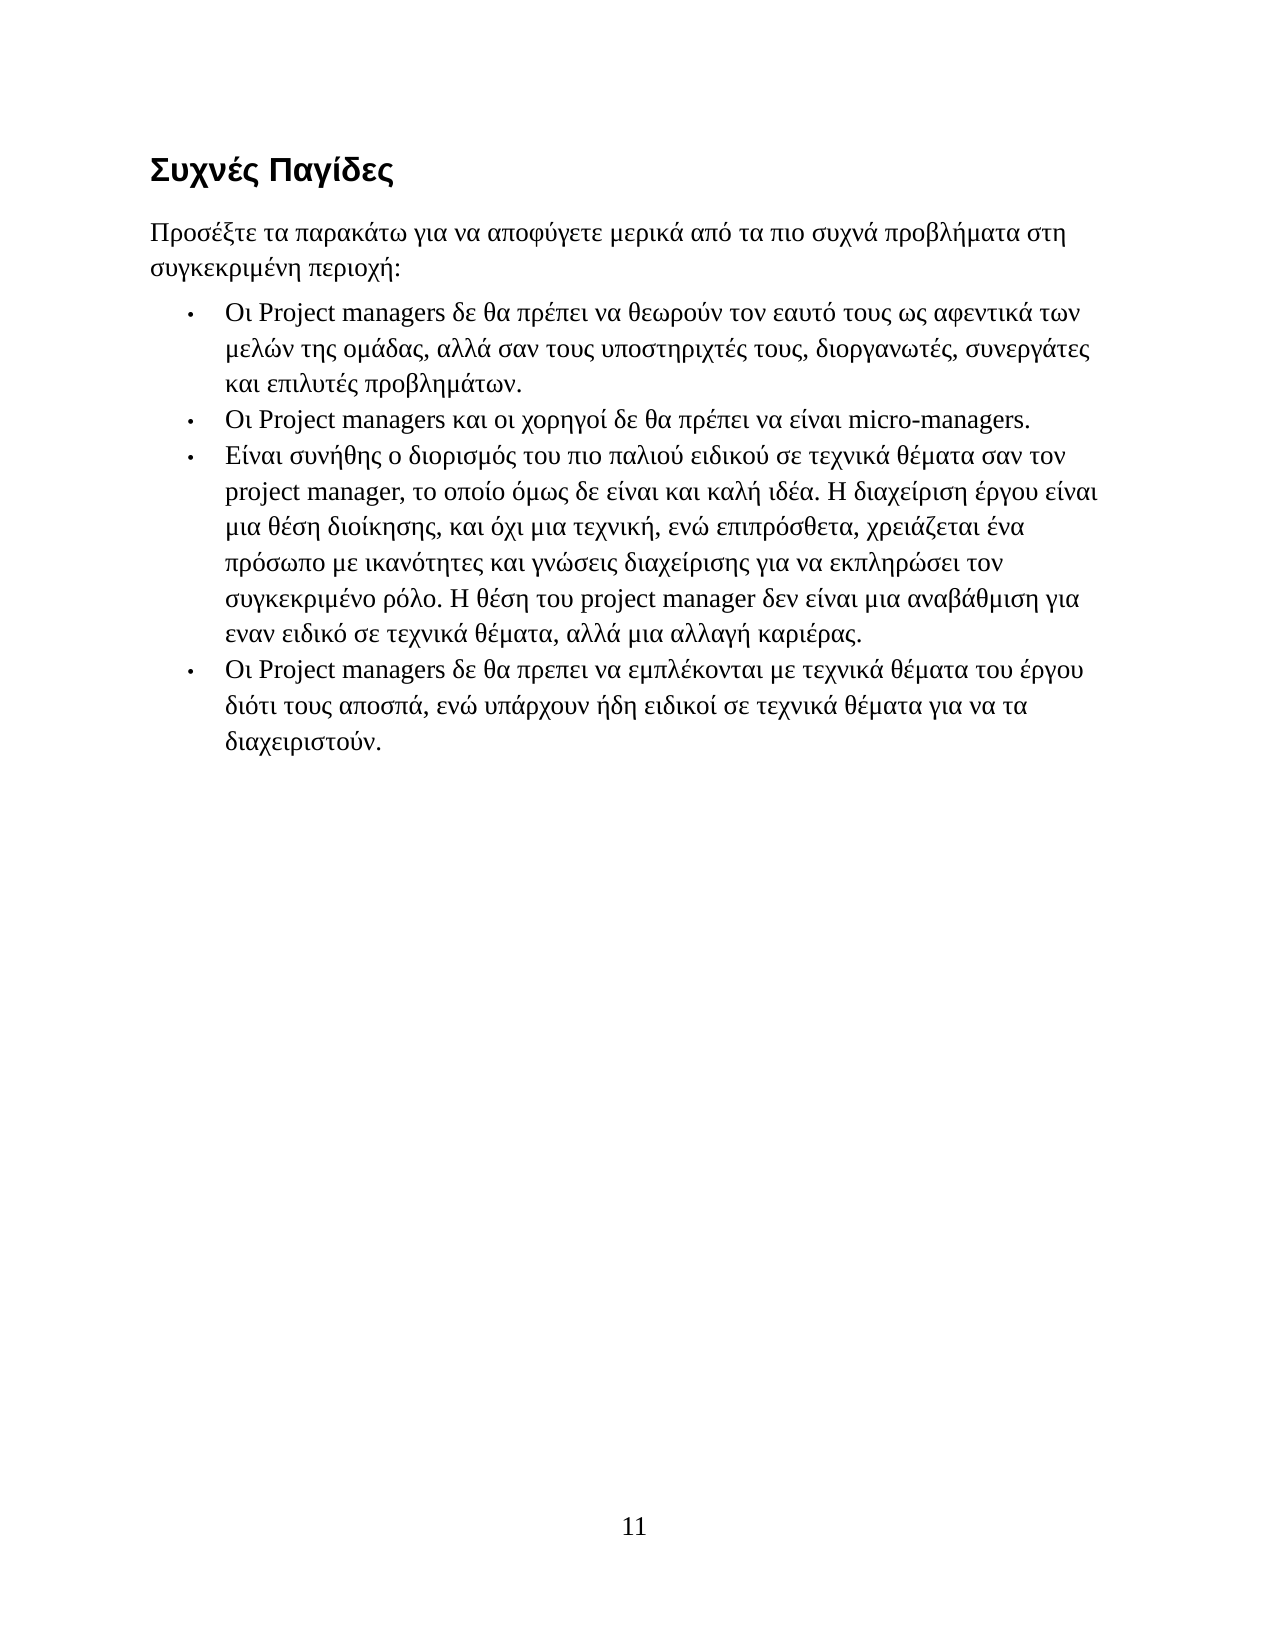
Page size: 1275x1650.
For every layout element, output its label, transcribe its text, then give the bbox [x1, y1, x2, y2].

subtitle Συχνές Παγίδες [150, 150, 1125, 188]
list Είναι συνήθης ο διορισμός του πιο παλιού ειδικού σε τεχνικά θέματα σαν τον project manager, το οποίο όμως δε είναι και καλή ιδέα. Η διαχείριση έργου είναι μια θέση διοίκησης, και όχι μια τεχνική, ενώ επιπρόσθετα, χρειάζεται ένα πρόσωπο με ικανότητες και γνώσεις διαχείρισης για να εκπληρώσει τον συγκεκριμένο ρόλο. Η θέση του project manager δεν είναι μια αναβάθμιση για εναν ειδικό σε τεχνικά θέματα, αλλά μια αλλαγή καριέρας. [187, 439, 1125, 649]
text Προσέξτε τα παρακάτω για να αποφύγετε μερικά από τα πιο συχνά προβλήματα στη συγκεκριμένη περιοχή: [150, 216, 1125, 282]
list Οι Project managers δε θα πρεπει να εμπλέκονται με τεχνικά θέματα του έργου διότι τους αποσπά, ενώ υπάρχουν ήδη ειδικοί σε τεχνικά θέματα για να τα διαχειριστούν. [187, 653, 1125, 756]
list Οι Project managers και οι χορηγοί δε θα πρέπει να είναι micro-managers. [187, 403, 1125, 434]
list Οι Project managers δε θα πρέπει να θεωρούν τον εαυτό τους ως αφεντικά των μελών της ομάδας, αλλά σαν τους υποστηριχτές τους, διοργανωτές, συνεργάτες και επιλυτές προβλημάτων. [187, 296, 1125, 399]
